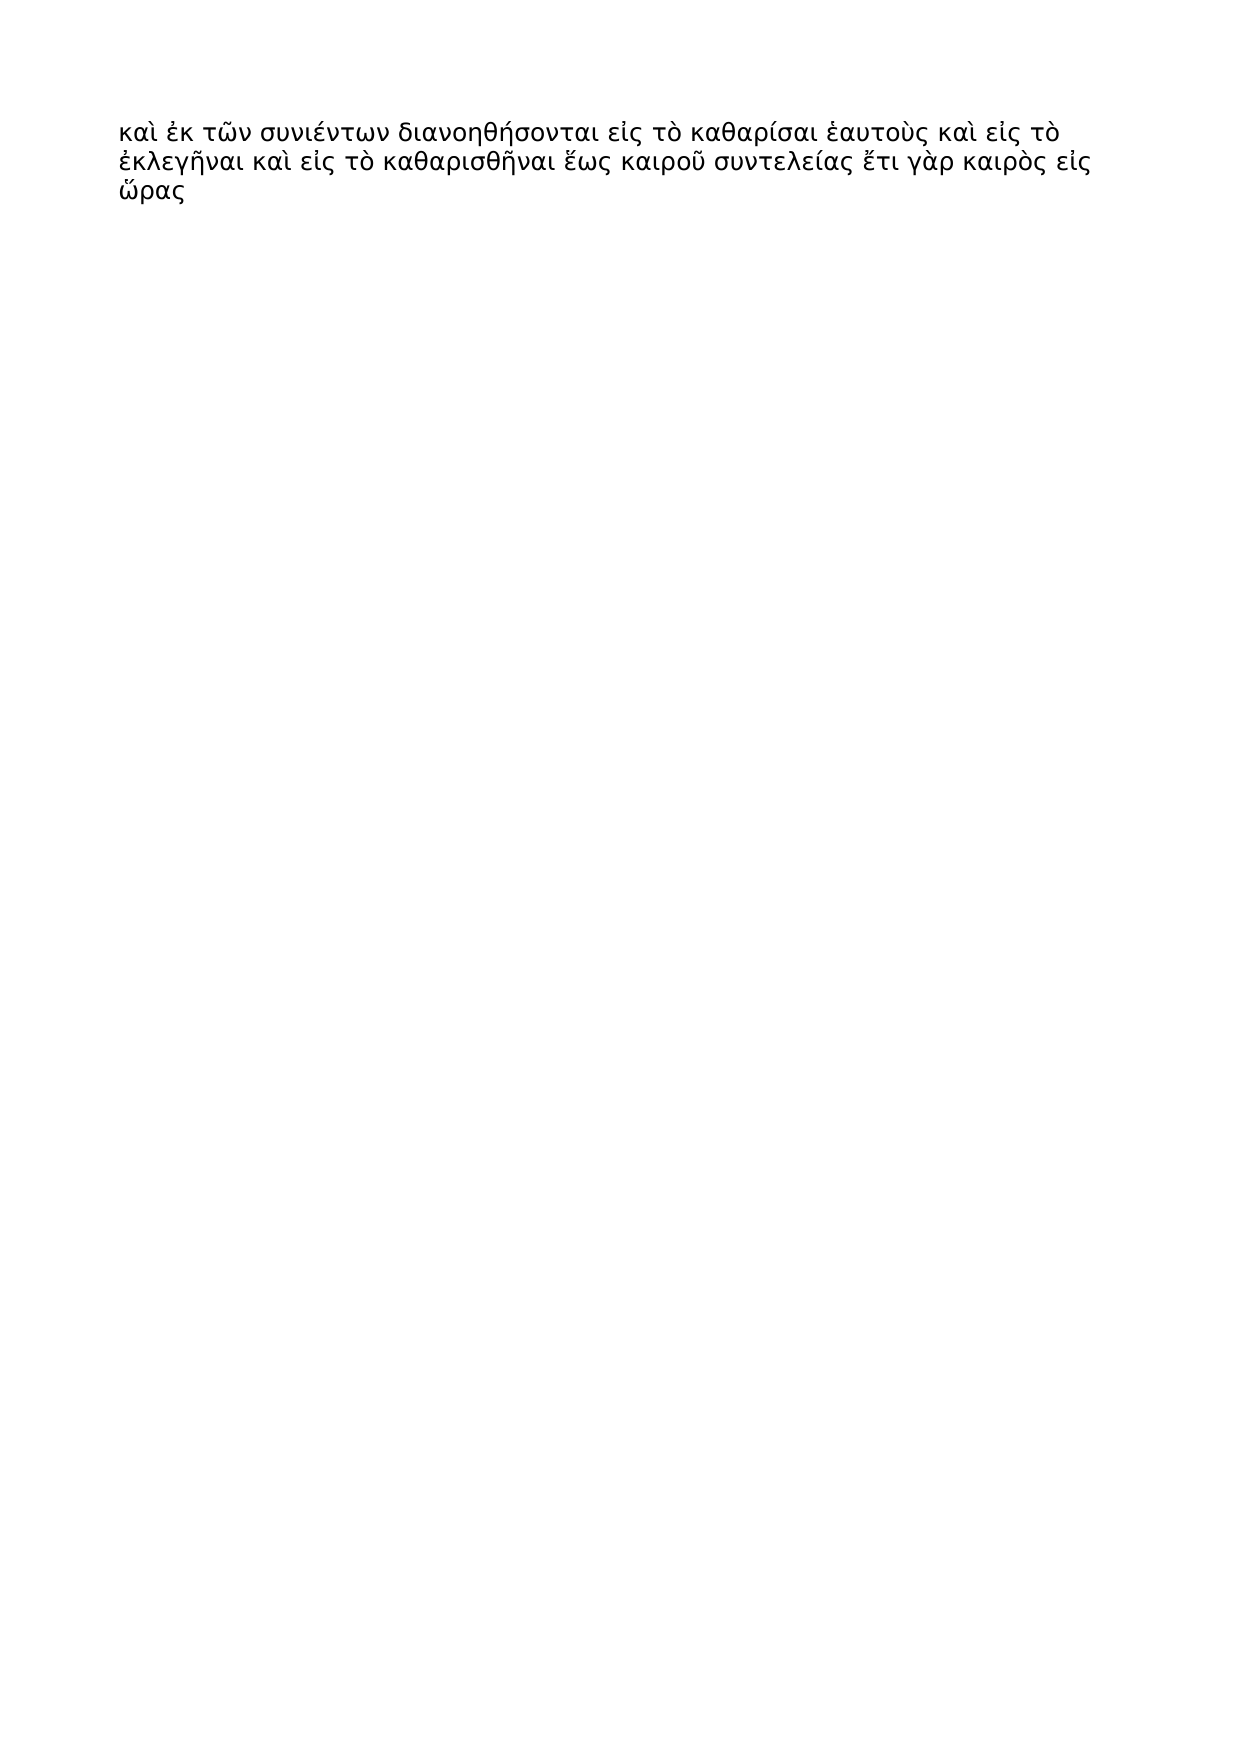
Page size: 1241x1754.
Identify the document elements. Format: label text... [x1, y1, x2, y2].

text καὶ ἐκ τῶν συνιέντων διανοηθήσονται εἰς τὸ καθαρίσαι ἑαυτοὺς καὶ εἰς τὸ ἐκλεγῆναι καὶ εἰς τὸ καθαρισθῆναι ἕως καιροῦ συντελείας ἔτι γὰρ καιρὸς εἰς ὥρας [118, 118, 1122, 206]
